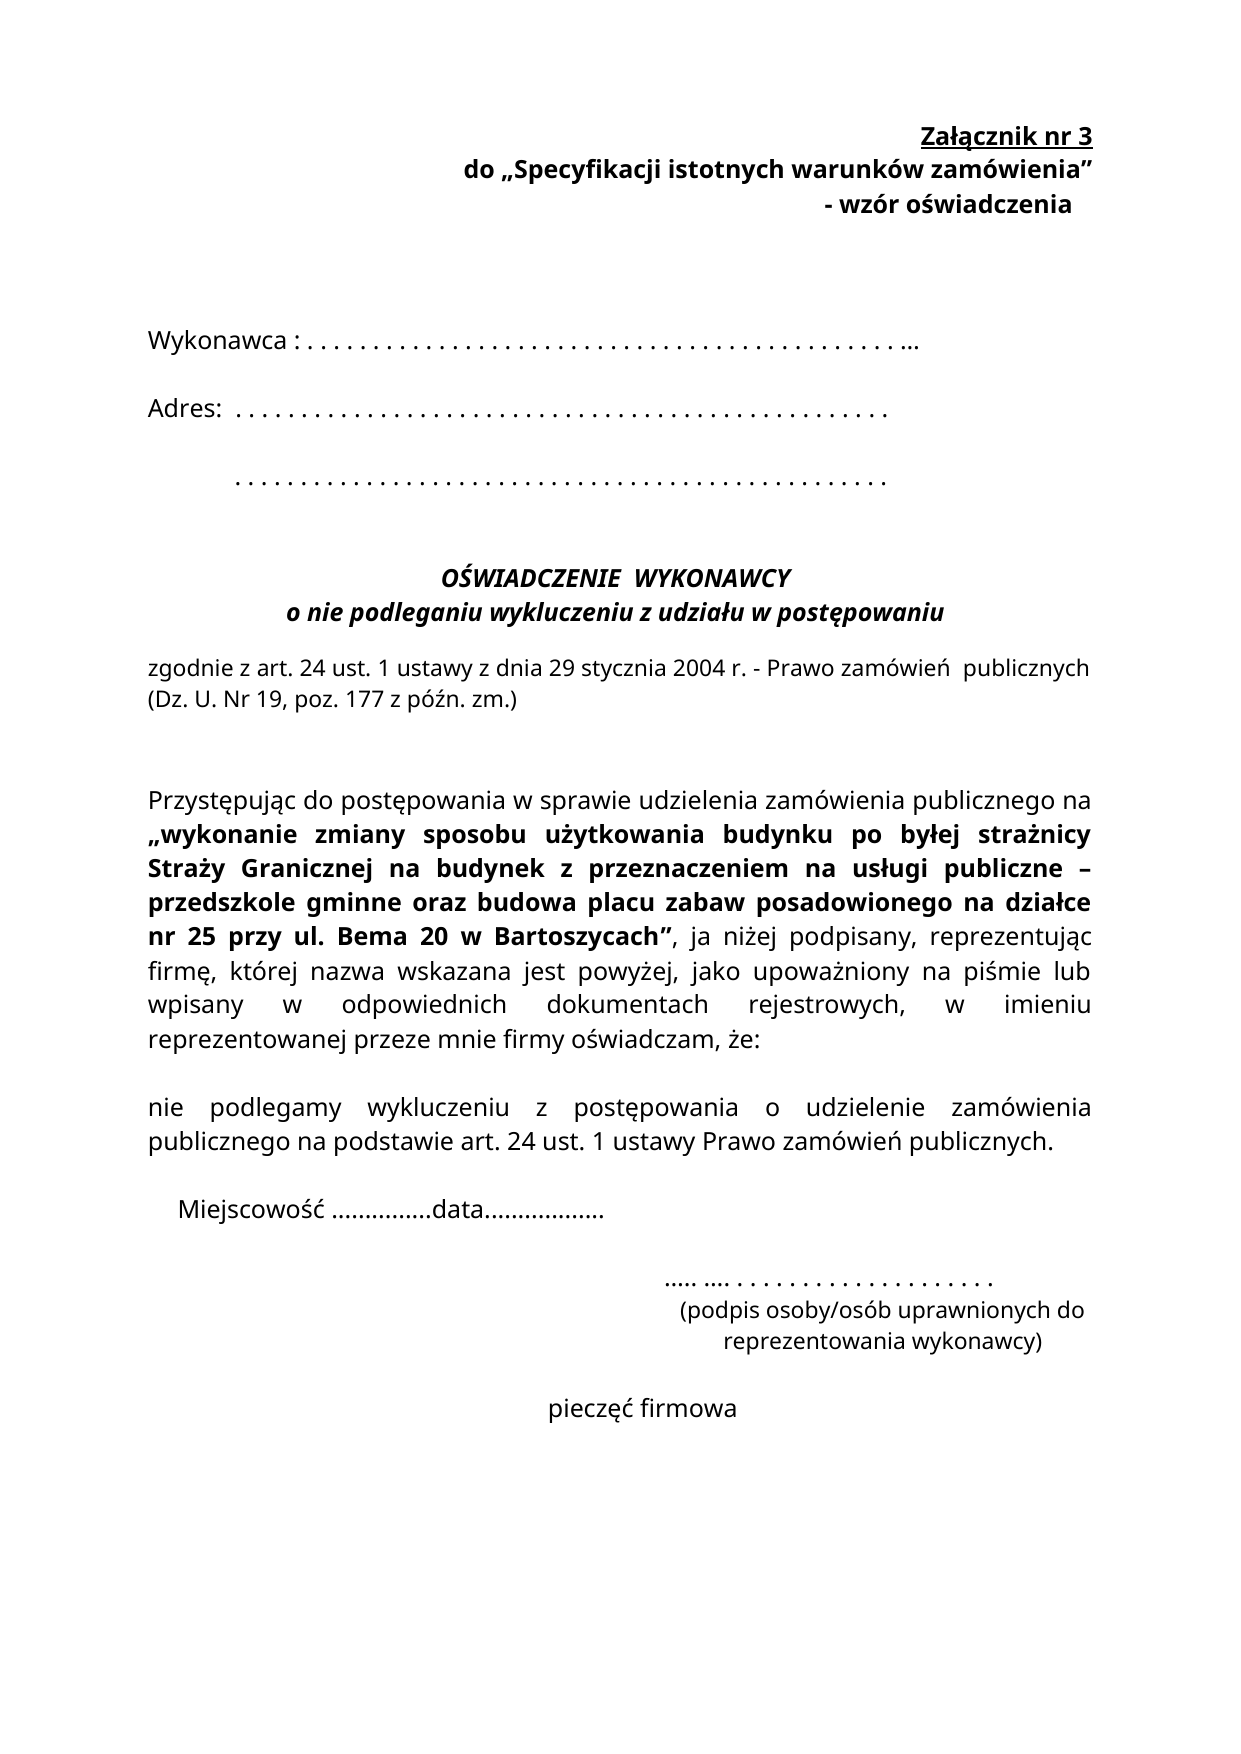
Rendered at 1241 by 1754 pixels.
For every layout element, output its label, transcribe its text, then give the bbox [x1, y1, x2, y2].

text Adres: . . . . . . . . . . . . . . . . . . . . . . . . . . . . . . . . . . . . . . . . . . . . . . . . . . [148, 391, 1092, 425]
subtitle OŚWIADCZENIE WYKONAWCY [148, 561, 1092, 595]
text Miejscowość ...............data.................. [177, 1192, 1092, 1226]
text nie podlegamy wykluczeniu z postępowania o udzielenie zamówienia publicznego na podstawie art. 24 ust. 1 ustawy Prawo zamówień publicznych. [148, 1089, 1092, 1157]
text (podpis osoby/osób uprawnionych do reprezentowania wykonawcy) [673, 1294, 1092, 1356]
text zgodnie z art. 24 ust. 1 ustawy z dnia 29 stycznia 2004 r. - Prawo zamówień publicznych (Dz. U. Nr 19, poz. 177 z późn. zm.) [148, 652, 1092, 715]
text . . . . . . . . . . . . . . . . . . . . . . . . . . . . . . . . . . . . . . . . . . . . . . . . . . [148, 459, 1092, 493]
text Załącznik nr 3 [148, 118, 1092, 152]
text - wzór oświadczenia [148, 186, 1092, 220]
text Wykonawca : . . . . . . . . . . . . . . . . . . . . . . . . . . . . . . . . . . . . . . . . . . . . . … [148, 322, 1092, 357]
text do „Specyfikacji istotnych warunków zamówienia” [148, 152, 1092, 186]
text ….. …. . . . . . . . . . . . . . . . . . . . . [590, 1260, 1092, 1294]
text Przystępując do postępowania w sprawie udzielenia zamówienia publicznego na „wykonanie zmiany sposobu użytkowania budynku po byłej strażnicy Straży Granicznej na budynek z przeznaczeniem na usługi publiczne – przedszkole gminne oraz budowa placu zabaw posadowionego na działce nr 25 przy ul. Bema 20 w Bartoszycach”, ja niżej podpisany, reprezentując firmę, której nazwa wskazana jest powyżej, jako upoważniony na piśmie lub wpisany w odpowiednich dokumentach rejestrowych, w imieniu reprezentowanej przeze mnie firmy oświadczam, że: [148, 783, 1092, 1055]
text pieczęć firmowa [148, 1390, 1092, 1424]
subtitle o nie podleganiu wykluczeniu z udziału w postępowaniu [148, 595, 1092, 629]
